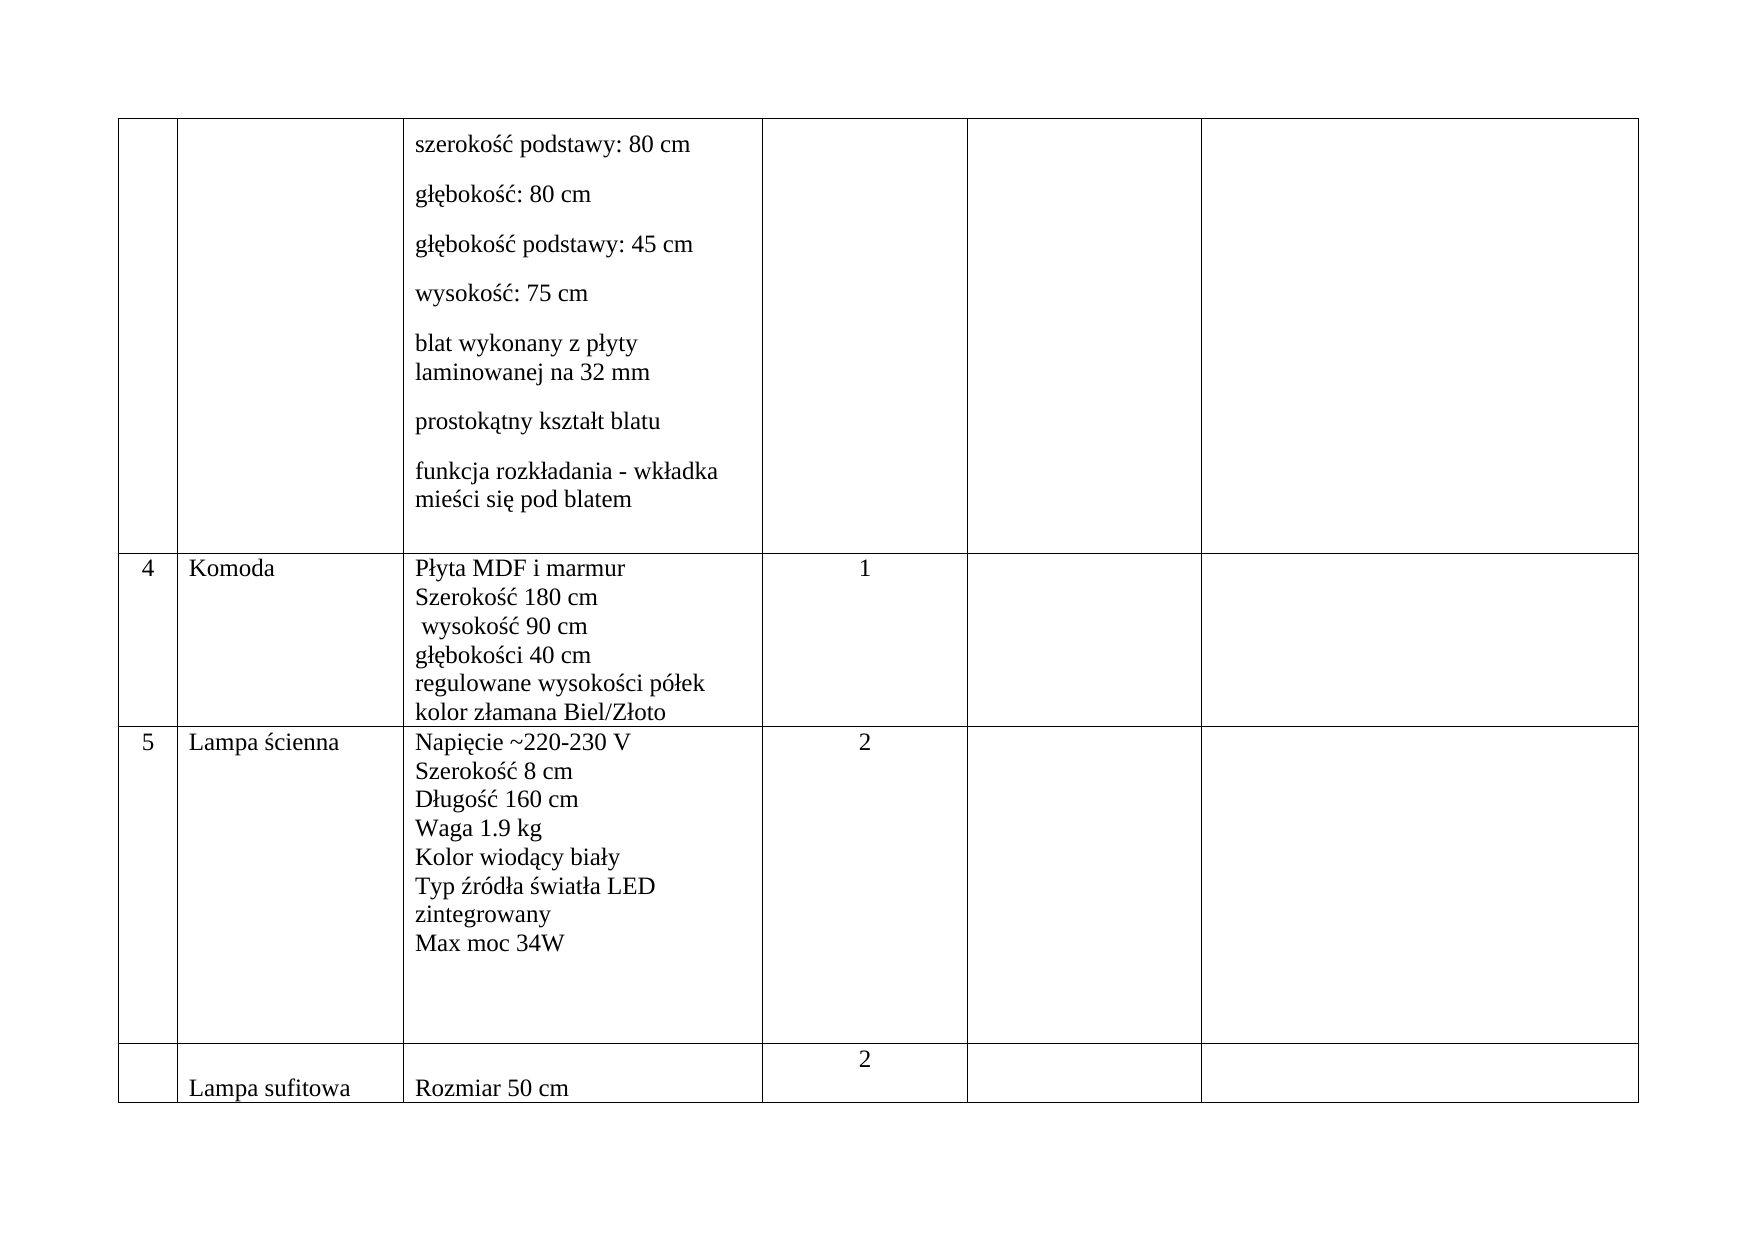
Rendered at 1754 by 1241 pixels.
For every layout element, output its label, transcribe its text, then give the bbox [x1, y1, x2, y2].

table_cell Płyta MDF i marmur Szerokość 180 cm wysokość 90 cm głębokości 40 cm regulowane wysokości półek kolor złamana Biel/Złoto [404, 554, 762, 726]
table_cell 1 [763, 554, 967, 726]
table_cell [968, 727, 1201, 1043]
table_cell 5 [119, 727, 177, 1043]
table_cell Rozmiar 50 cm [404, 1044, 762, 1102]
table_cell [1202, 554, 1638, 726]
table_cell Napięcie ~220-230 V Szerokość 8 cm Długość 160 cm Waga 1.9 kg Kolor wiodący biały Typ źródła światła LED zintegrowany Max moc 34W [404, 727, 762, 1043]
table_cell Komoda [178, 554, 403, 726]
table_cell Lampa ścienna [178, 727, 403, 1043]
table_cell Lampa sufitowa [178, 1044, 403, 1102]
table_cell szerokość podstawy: 80 cm głębokość: 80 cm głębokość podstawy: 45 cm wysokość: 75 cm blat wykonany z płyty laminowanej na 32 mm prostokątny kształt blatu funkcja rozkładania - wkładka mieści się pod blatem [404, 119, 762, 552]
table_cell [1202, 119, 1638, 552]
table_cell [763, 119, 967, 552]
table_cell [1202, 1044, 1638, 1102]
table_cell 2 [763, 1044, 967, 1102]
table_cell [1202, 727, 1638, 1043]
table_cell [178, 119, 403, 552]
table_cell [968, 119, 1201, 552]
table_cell 2 [763, 727, 967, 1043]
table_cell [119, 119, 177, 552]
table_cell 4 [119, 554, 177, 726]
table_cell [119, 1044, 177, 1102]
table_cell [968, 1044, 1201, 1102]
table_cell [968, 554, 1201, 726]
